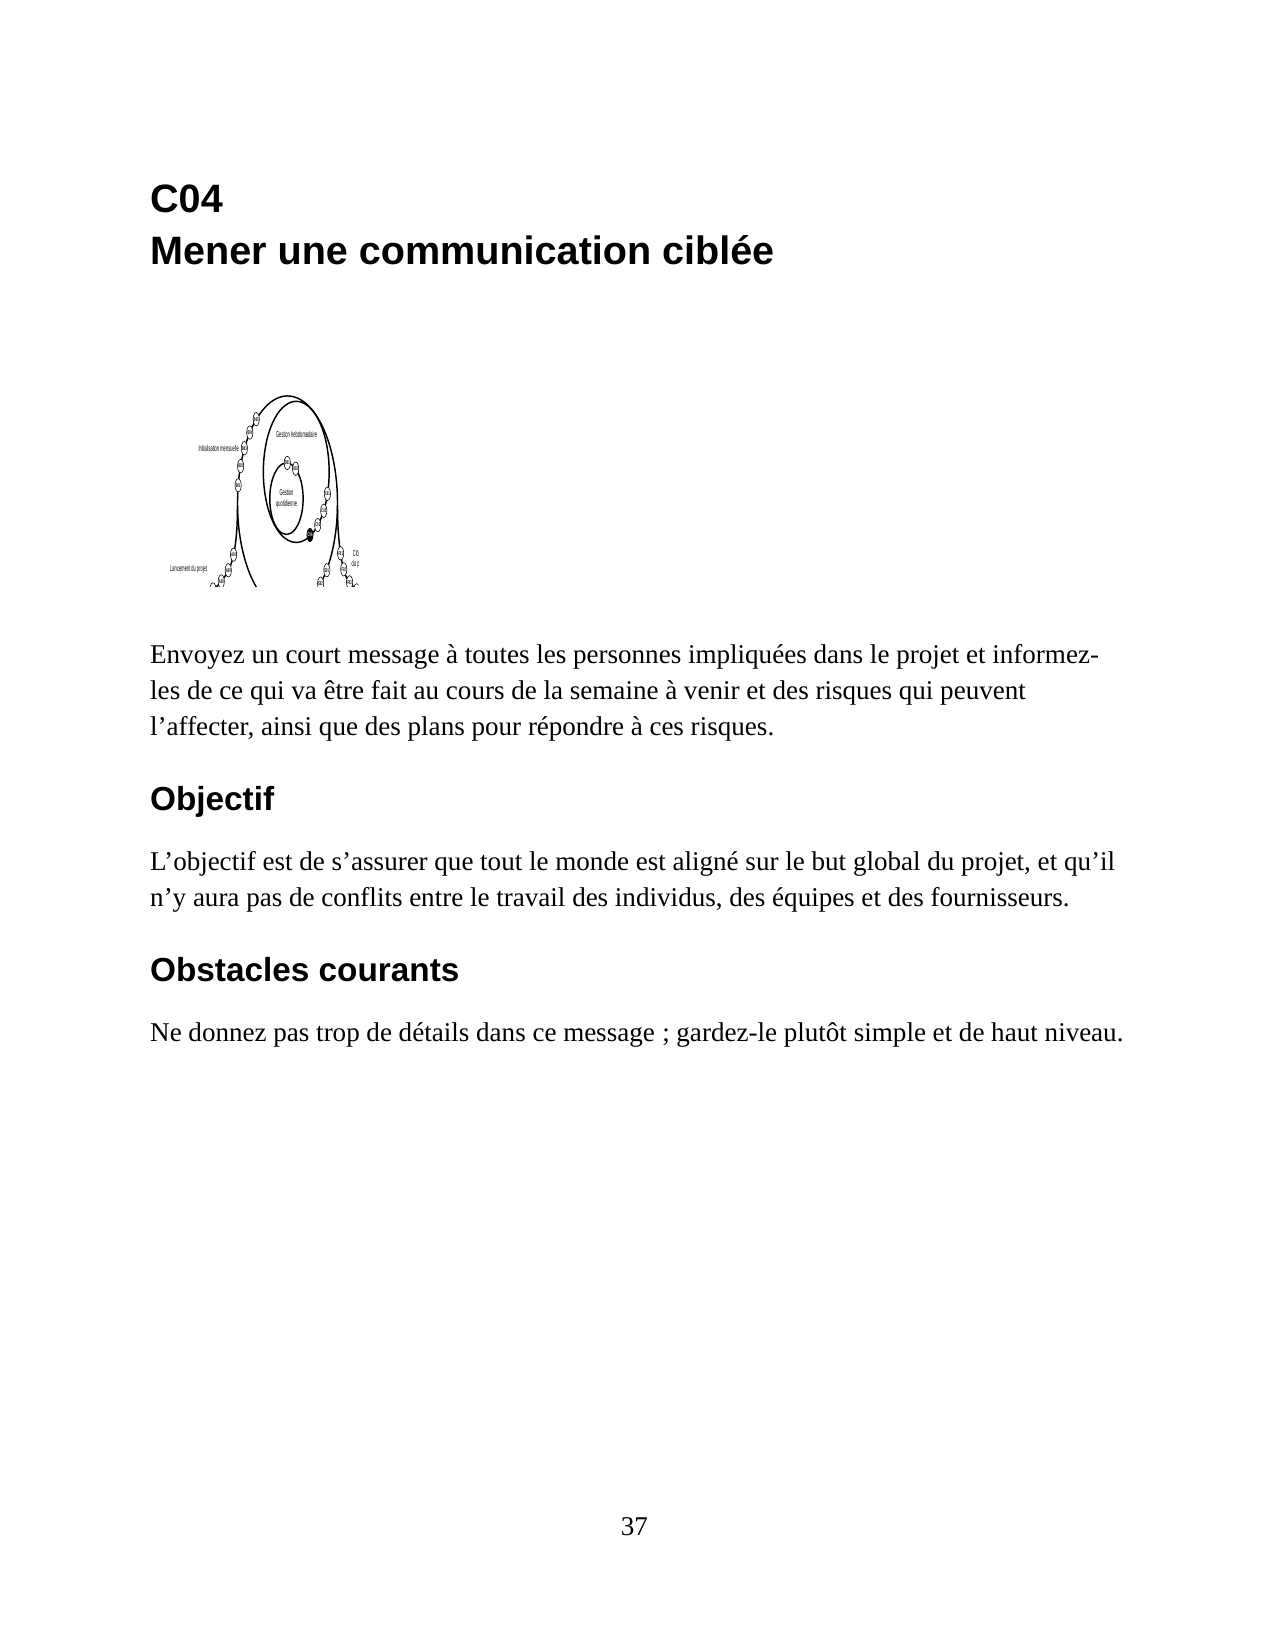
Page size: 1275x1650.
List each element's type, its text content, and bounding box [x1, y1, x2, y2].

subtitle Obstacles courants [150, 951, 1125, 989]
text Ne donnez pas trop de détails dans ce message ; gardez-le plutôt simple et de haut niveau. [150, 1016, 1125, 1047]
text L’objectif est de s’assurer que tout le monde est aligné sur le but global du projet, et qu’il n’y aura pas de conflits entre le travail des individus, des équipes et des fournisseurs. [150, 845, 1125, 912]
subtitle Objectif [150, 779, 1125, 818]
subtitle C04 Mener une communication ciblée [150, 175, 1125, 273]
text Envoyez un court message à toutes les personnes impliquées dans le projet et informez-les de ce qui va être fait au cours de la semaine à venir et des risques qui peuvent l’affecter, ainsi que des plans pour répondre à ces risques. [150, 638, 1125, 741]
